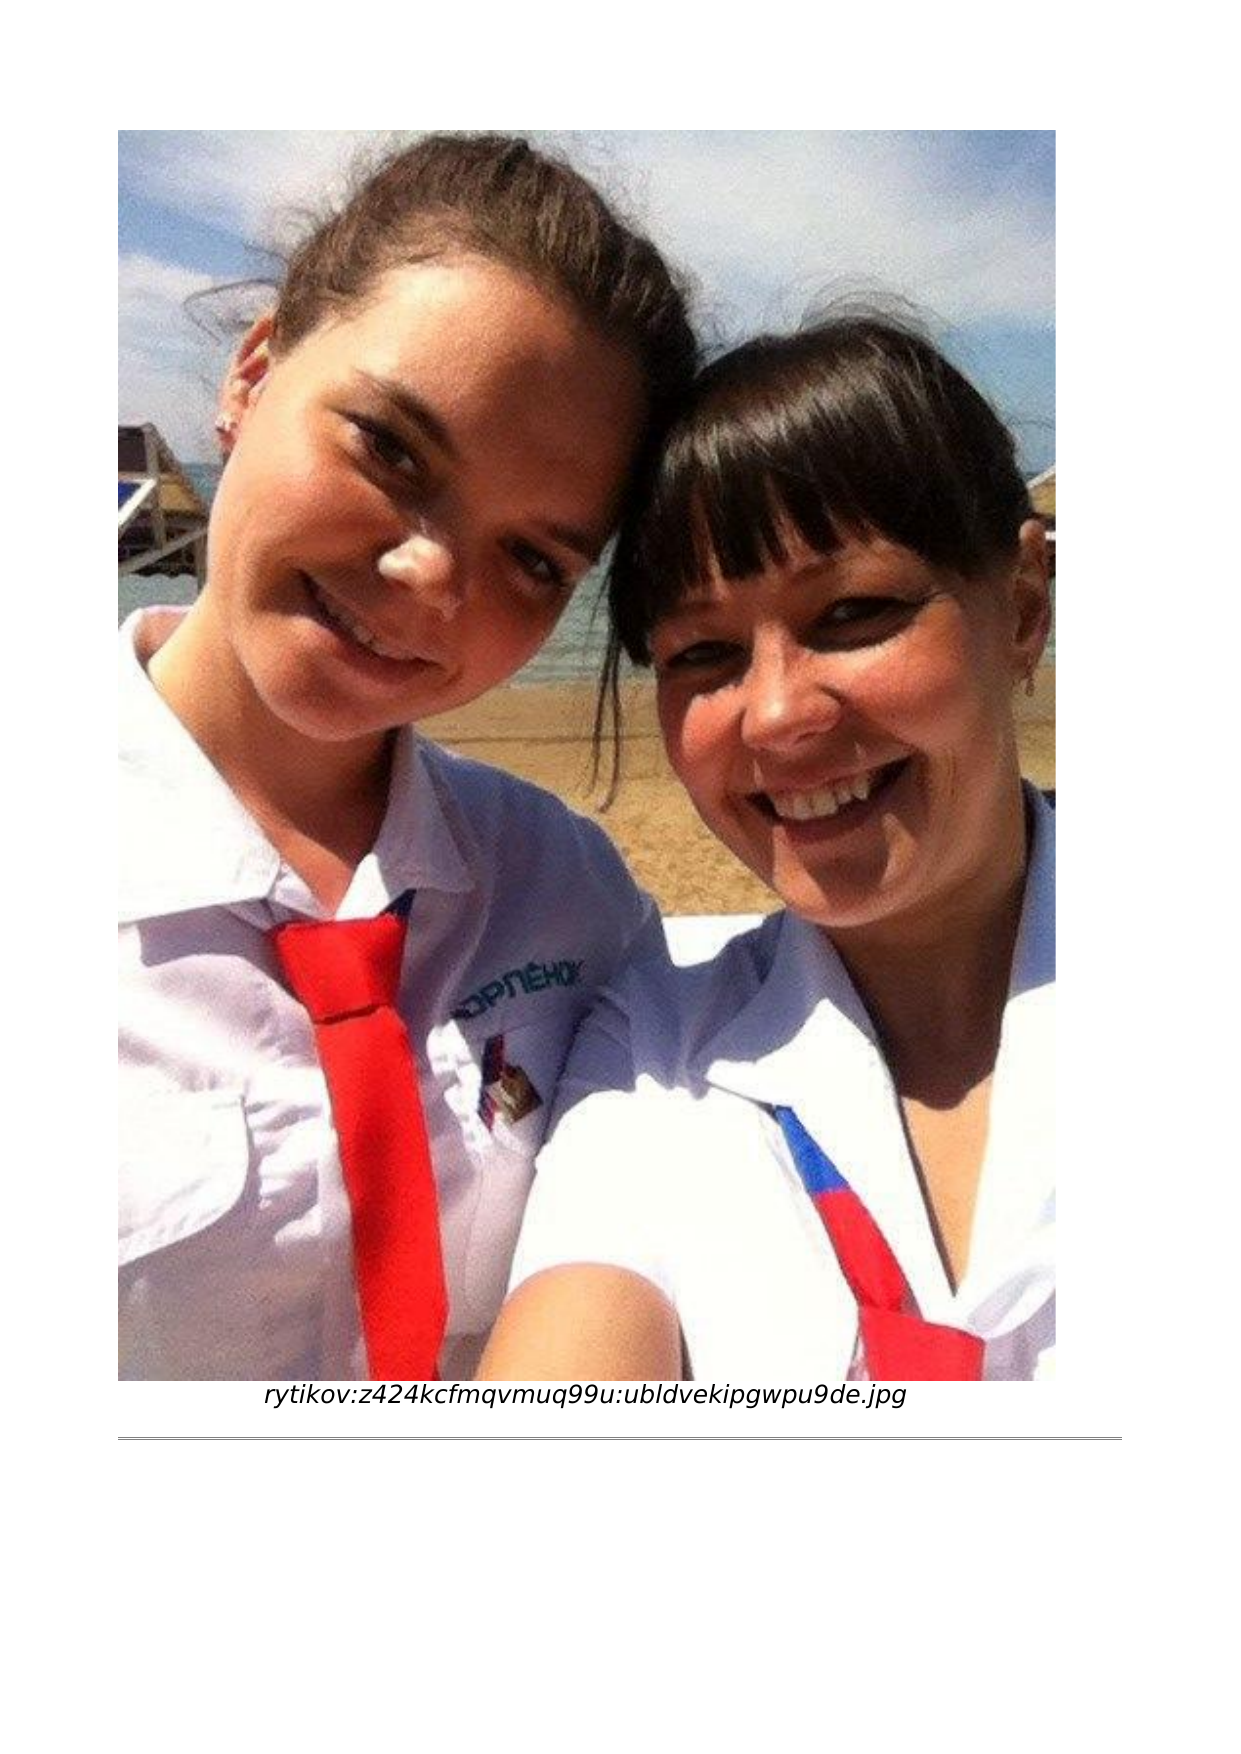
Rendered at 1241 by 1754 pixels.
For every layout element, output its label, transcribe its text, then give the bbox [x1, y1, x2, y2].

picture [118, 130, 1056, 1381]
text rytikov:z424kcfmqvmuq99u:ubldvekipgwpu9de.jpg [118, 1381, 1056, 1410]
